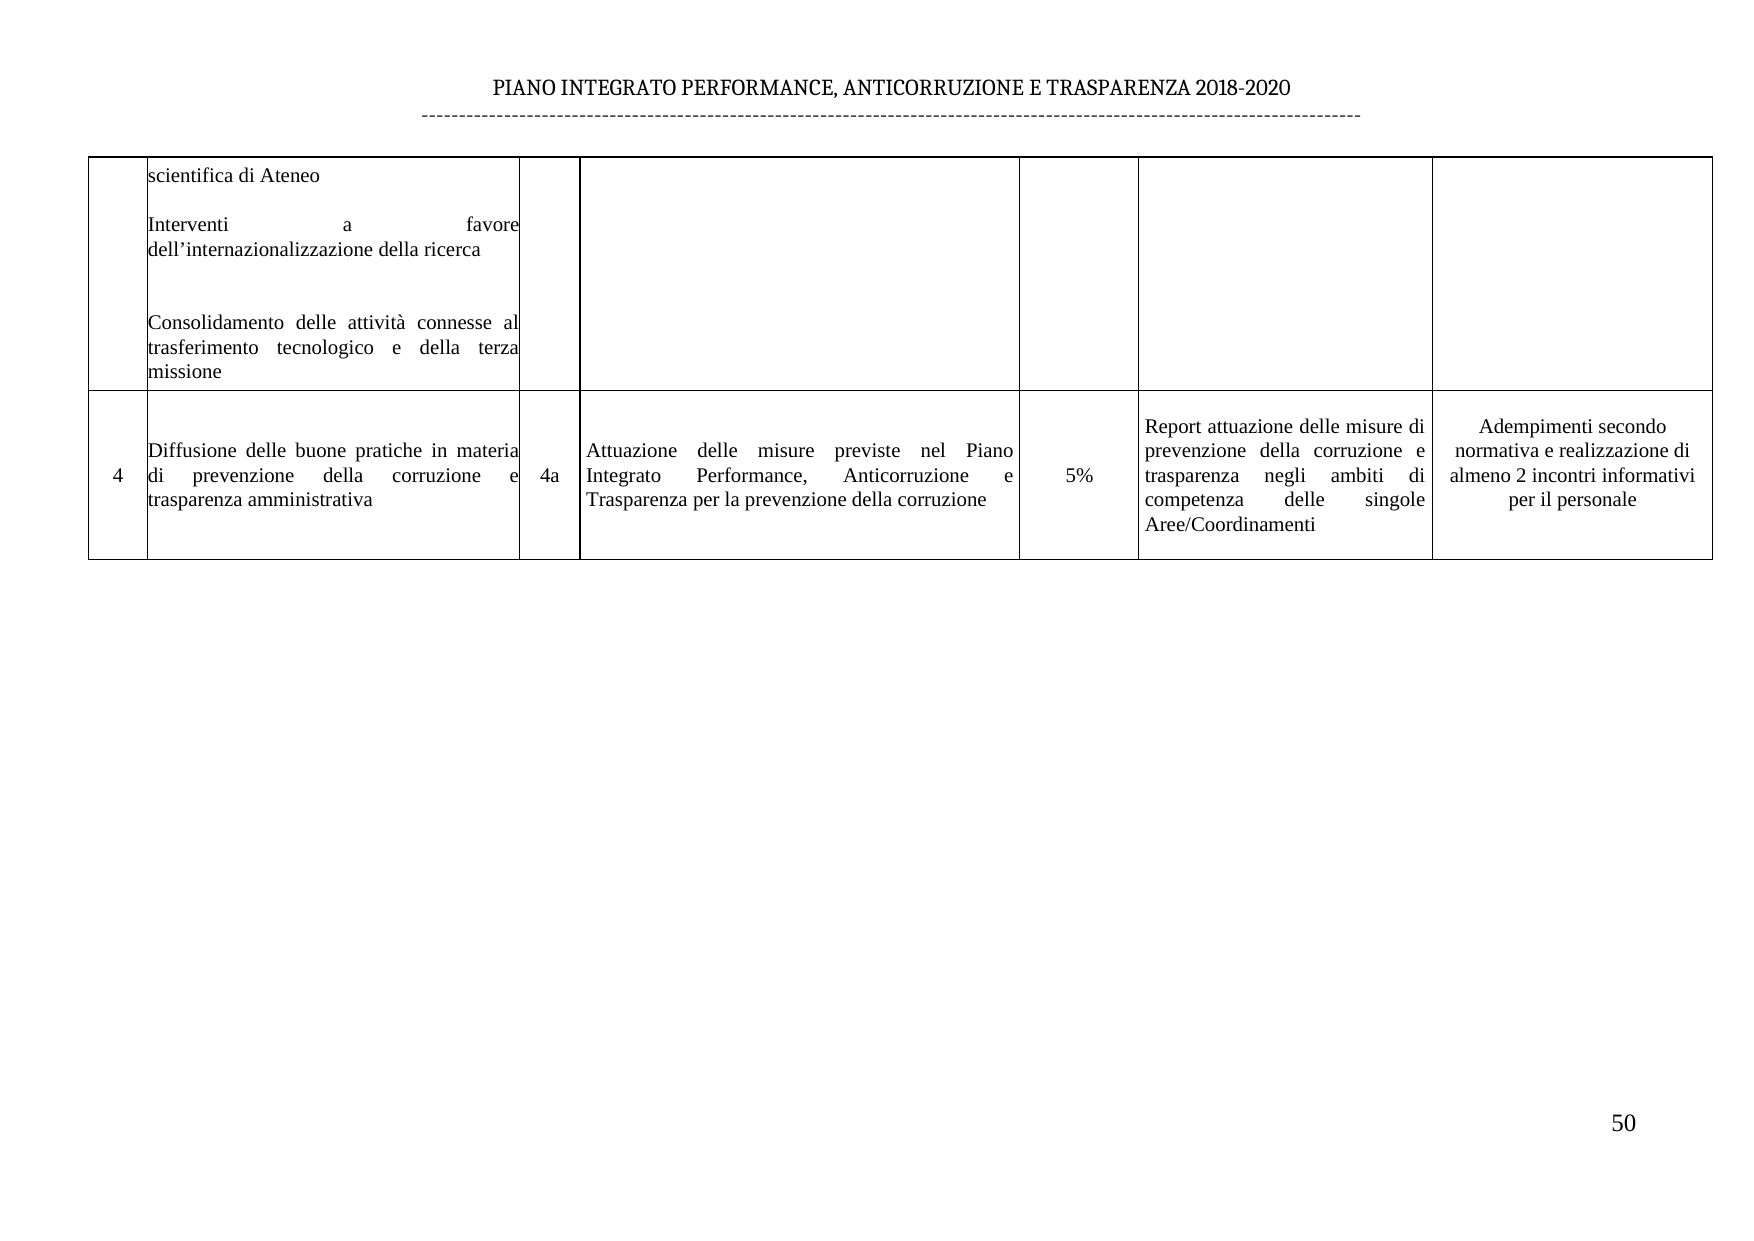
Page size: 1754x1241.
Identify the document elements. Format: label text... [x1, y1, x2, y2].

table_cell Attuazione delle misure previste nel Piano Integrato Performance, Anticorruzione e Trasparenza per la prevenzione della corruzione [581, 391, 1019, 559]
table_cell Adempimenti secondo normativa e realizzazione di almeno 2 incontri informativi per il personale [1433, 391, 1712, 559]
table_cell Diffusione delle buone pratiche in materia di prevenzione della corruzione e trasparenza amministrativa [148, 391, 519, 559]
table_cell [1139, 158, 1432, 390]
table_cell 4a [520, 391, 579, 559]
table_cell [1020, 158, 1138, 390]
table_cell [520, 158, 579, 390]
table_cell 4 [89, 391, 147, 559]
table_cell 5% [1020, 391, 1138, 559]
table_cell scientifica di Ateneo Interventi a favore dell’internazionalizzazione della ricerca Consolidamento delle attività connesse al trasferimento tecnologico e della terza missione [148, 158, 519, 390]
table_cell [1433, 158, 1712, 390]
table_cell [89, 158, 147, 390]
table_cell [581, 158, 1019, 390]
table_cell Report attuazione delle misure di prevenzione della corruzione e trasparenza negli ambiti di competenza delle singole Aree/Coordinamenti [1139, 391, 1432, 559]
